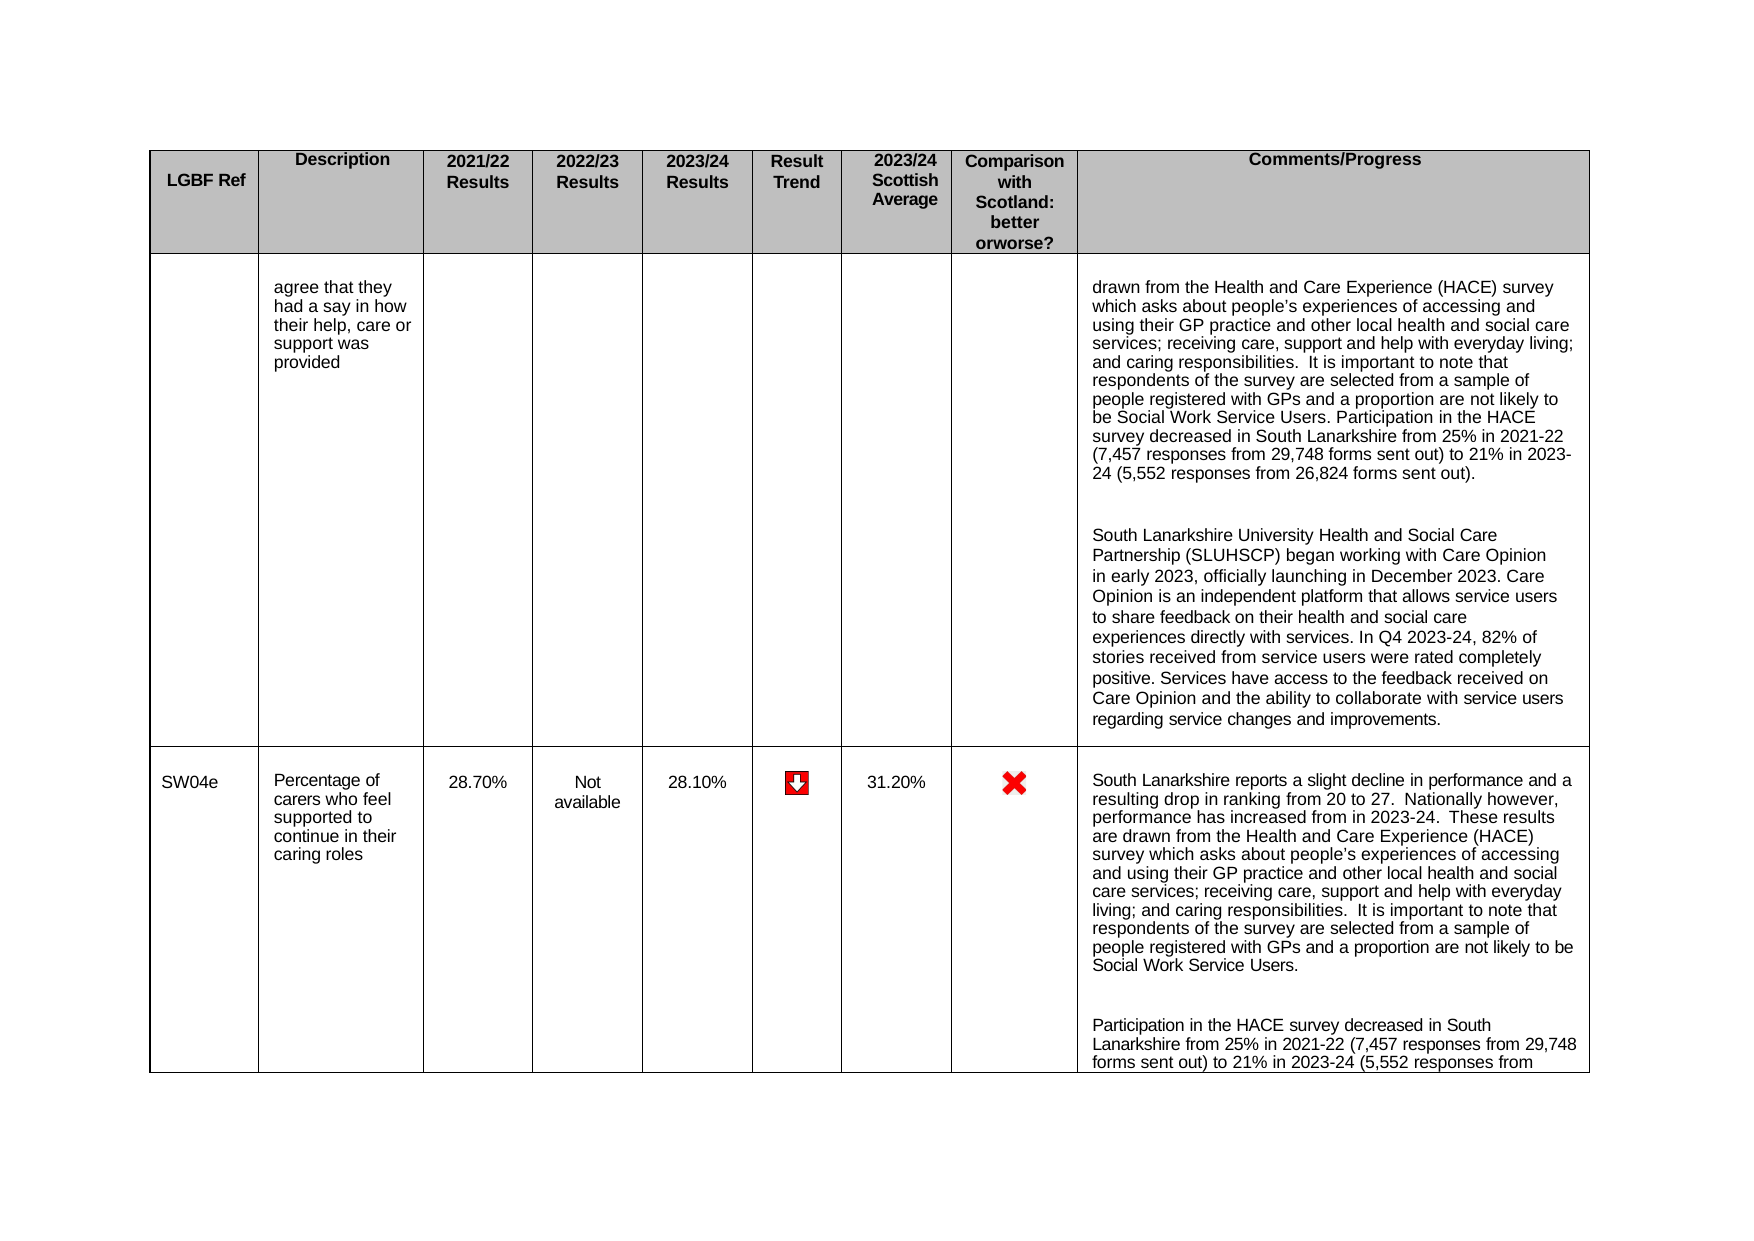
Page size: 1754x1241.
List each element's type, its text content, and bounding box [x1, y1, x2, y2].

table_cell Not available [533, 747, 642, 1072]
table_cell [643, 254, 752, 746]
table_cell [753, 254, 841, 746]
table_header LGBF Ref [151, 151, 258, 253]
table_header 2021/22 Results [424, 151, 532, 253]
table_cell [952, 254, 1077, 746]
table_cell 31.20% [842, 747, 951, 1072]
table_header Comments/Progress [1078, 151, 1589, 253]
table_cell [151, 254, 258, 746]
table_header Comparison with Scotland: better orworse? [952, 151, 1077, 253]
table_cell [842, 254, 951, 746]
table_cell South Lanarkshire reports a slight decline in performance and a resulting drop in ranking from 20 to 27. Nationally however, performance has increased from in 2023-24. These results are drawn from the Health and Care Experience (HACE) survey which asks about people’s experiences of accessing and using their GP practice and other local health and social care services; receiving care, support and help with everyday living; and caring responsibilities. It is important to note that respondents of the survey are selected from a sample of people registered with GPs and a proportion are not likely to be Social Work Service Users. Participation in the HACE survey decreased in South Lanarkshire from 25% in 2021-22 (7,457 responses from 29,748 forms sent out) to 21% in 2023-24 (5,552 responses from [1078, 747, 1589, 1072]
table_cell Percentage of carers who feel supported to continue in their caring roles [259, 747, 423, 1072]
table_cell 28.10% [643, 747, 752, 1072]
table_header 2023/24 Scottish Average [842, 151, 951, 253]
table_header 2022/23 Results [533, 151, 642, 253]
table_cell [533, 254, 642, 746]
table_header Result Trend [753, 151, 841, 253]
table_cell SW04e [151, 747, 258, 1072]
table_header Description [259, 151, 423, 253]
table_cell [753, 747, 841, 1072]
table_cell [424, 254, 532, 746]
table_cell 28.70% [424, 747, 532, 1072]
table_cell agree that they had a say in how their help, care or support was provided [259, 254, 423, 746]
table_cell [952, 747, 1077, 1072]
table_cell drawn from the Health and Care Experience (HACE) survey which asks about people’s experiences of accessing and using their GP practice and other local health and social care services; receiving care, support and help with everyday living; and caring responsibilities. It is important to note that respondents of the survey are selected from a sample of people registered with GPs and a proportion are not likely to be Social Work Service Users. Participation in the HACE survey decreased in South Lanarkshire from 25% in 2021-22 (7,457 responses from 29,748 forms sent out) to 21% in 2023-24 (5,552 responses from 26,824 forms sent out). South Lanarkshire University Health and Social Care Partnership (SLUHSCP) began working with Care Opinion in early 2023, officially launching in December 2023. Care Opinion is an independent platform that allows service users to share feedback on their health and social care experiences directly with services. In Q4 2023-24, 82% of stories received from service users were rated completely positive. Services have access to the feedback received on Care Opinion and the ability to collaborate with service users regarding service changes and improvements. [1078, 254, 1589, 746]
table_header 2023/24 Results [643, 151, 752, 253]
